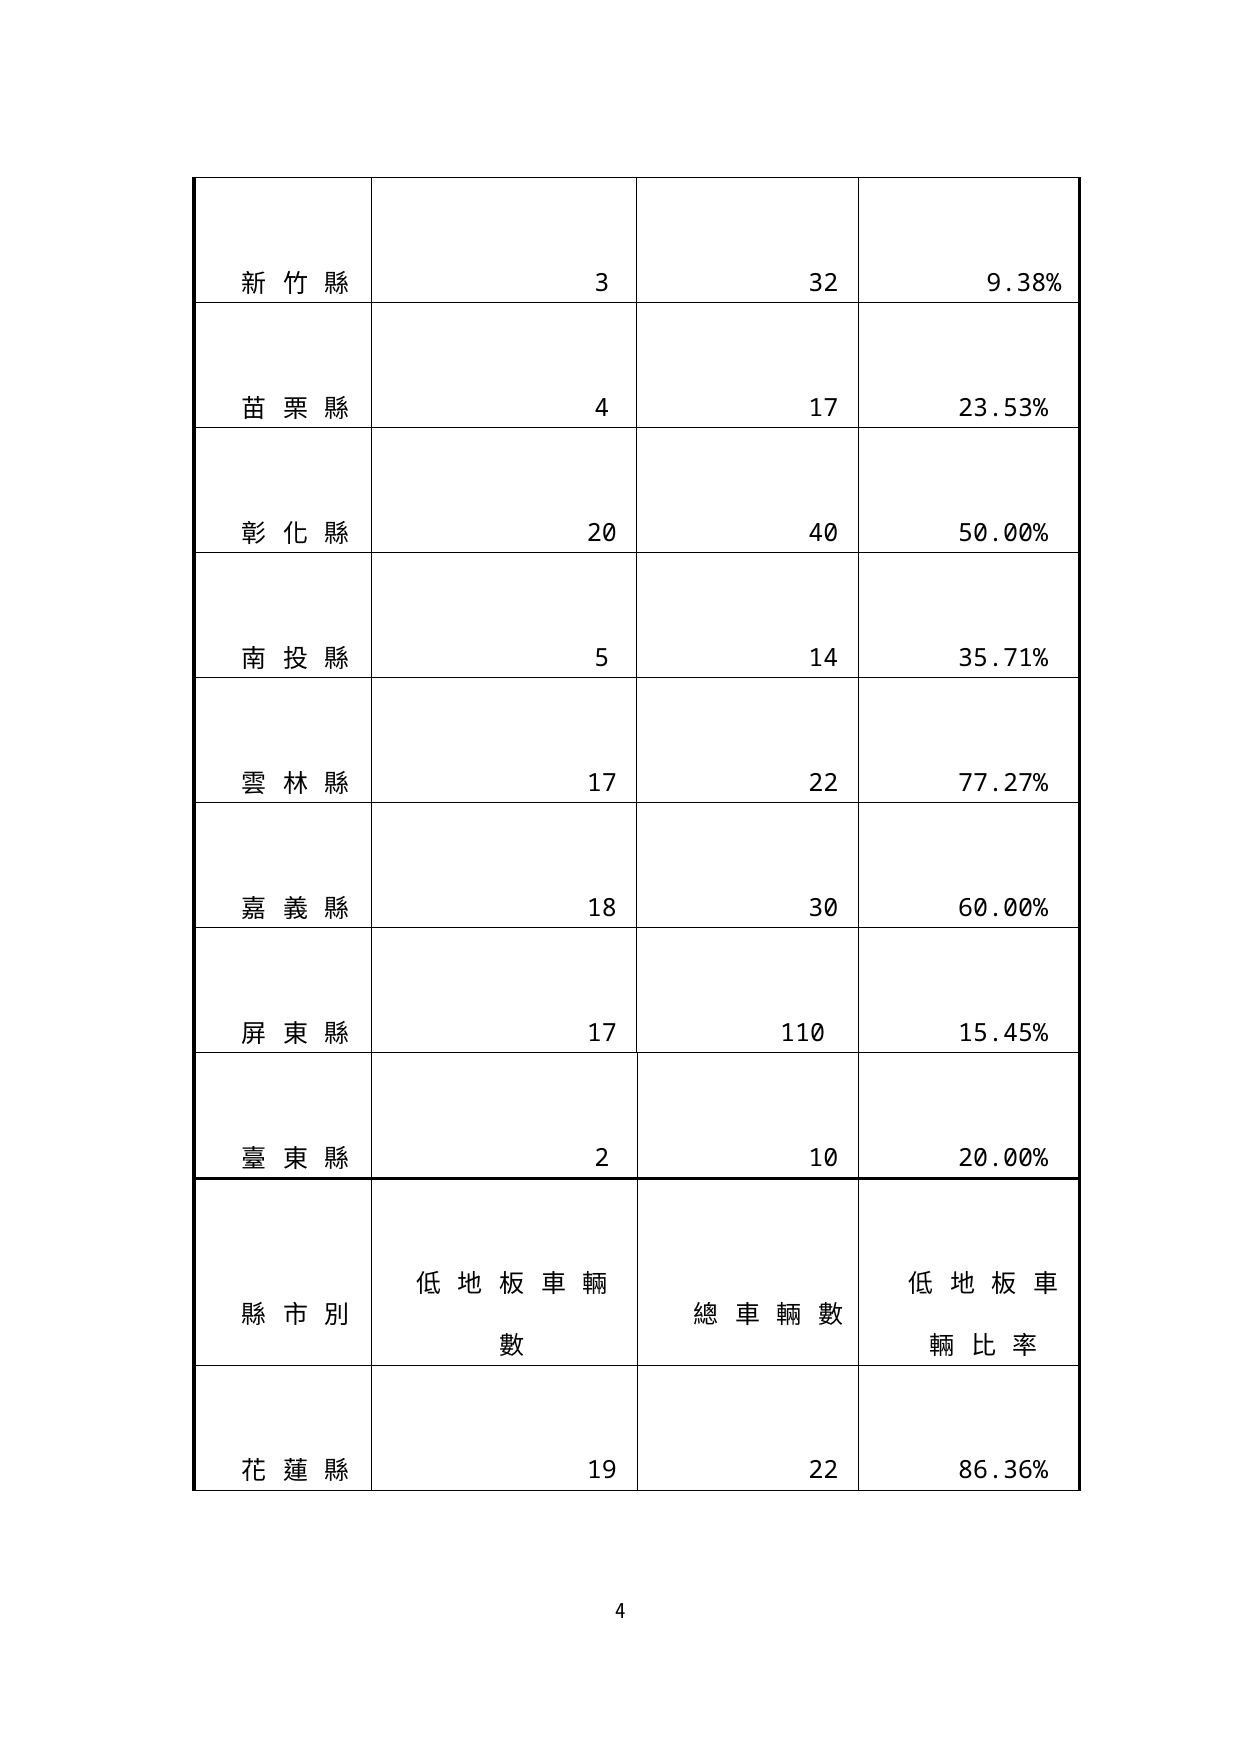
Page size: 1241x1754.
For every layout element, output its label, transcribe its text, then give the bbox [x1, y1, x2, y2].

table_cell 新竹縣 [196, 178, 371, 302]
table_cell 縣市別 [196, 1180, 371, 1365]
table_cell 南投縣 [196, 553, 371, 677]
table_cell 3 [372, 178, 636, 302]
table_cell 彰化縣 [196, 428, 371, 552]
table_cell 17 [372, 928, 636, 1052]
table_cell 低地板車輛比率 [859, 1180, 1078, 1365]
table_cell 雲林縣 [196, 678, 371, 802]
table_cell 50.00% [859, 428, 1078, 552]
table_cell 40 [637, 428, 858, 552]
table_cell 20.00% [859, 1053, 1078, 1177]
table_cell 22 [637, 678, 858, 802]
table_cell 15.45% [859, 928, 1078, 1052]
table_cell 14 [637, 553, 858, 677]
table_cell 86.36% [859, 1366, 1078, 1490]
table_cell 110 [637, 928, 858, 1052]
table_cell 18 [372, 803, 636, 927]
table_cell 低地板車輛數 [372, 1180, 637, 1365]
table_cell 5 [372, 553, 636, 677]
table_cell 20 [372, 428, 636, 552]
table_cell 花蓮縣 [196, 1366, 371, 1490]
table_cell 32 [637, 178, 858, 302]
table_cell 60.00% [859, 803, 1078, 927]
table_cell 苗栗縣 [196, 303, 371, 427]
table_cell 17 [372, 678, 636, 802]
table_cell 10 [638, 1053, 858, 1177]
table_cell 嘉義縣 [196, 803, 371, 927]
table_cell 9.38% [859, 178, 1078, 302]
table_cell 23.53% [859, 303, 1078, 427]
table_cell 2 [372, 1053, 637, 1177]
table_cell 22 [638, 1366, 858, 1490]
table_cell 77.27% [859, 678, 1078, 802]
table_cell 屏東縣 [196, 928, 371, 1052]
table_cell 臺東縣 [196, 1053, 371, 1177]
table_cell 19 [372, 1366, 637, 1490]
table_cell 4 [372, 303, 636, 427]
table_cell 35.71% [859, 553, 1078, 677]
table_cell 30 [637, 803, 858, 927]
table_cell 總車輛數 [638, 1180, 858, 1365]
table_cell 17 [637, 303, 858, 427]
